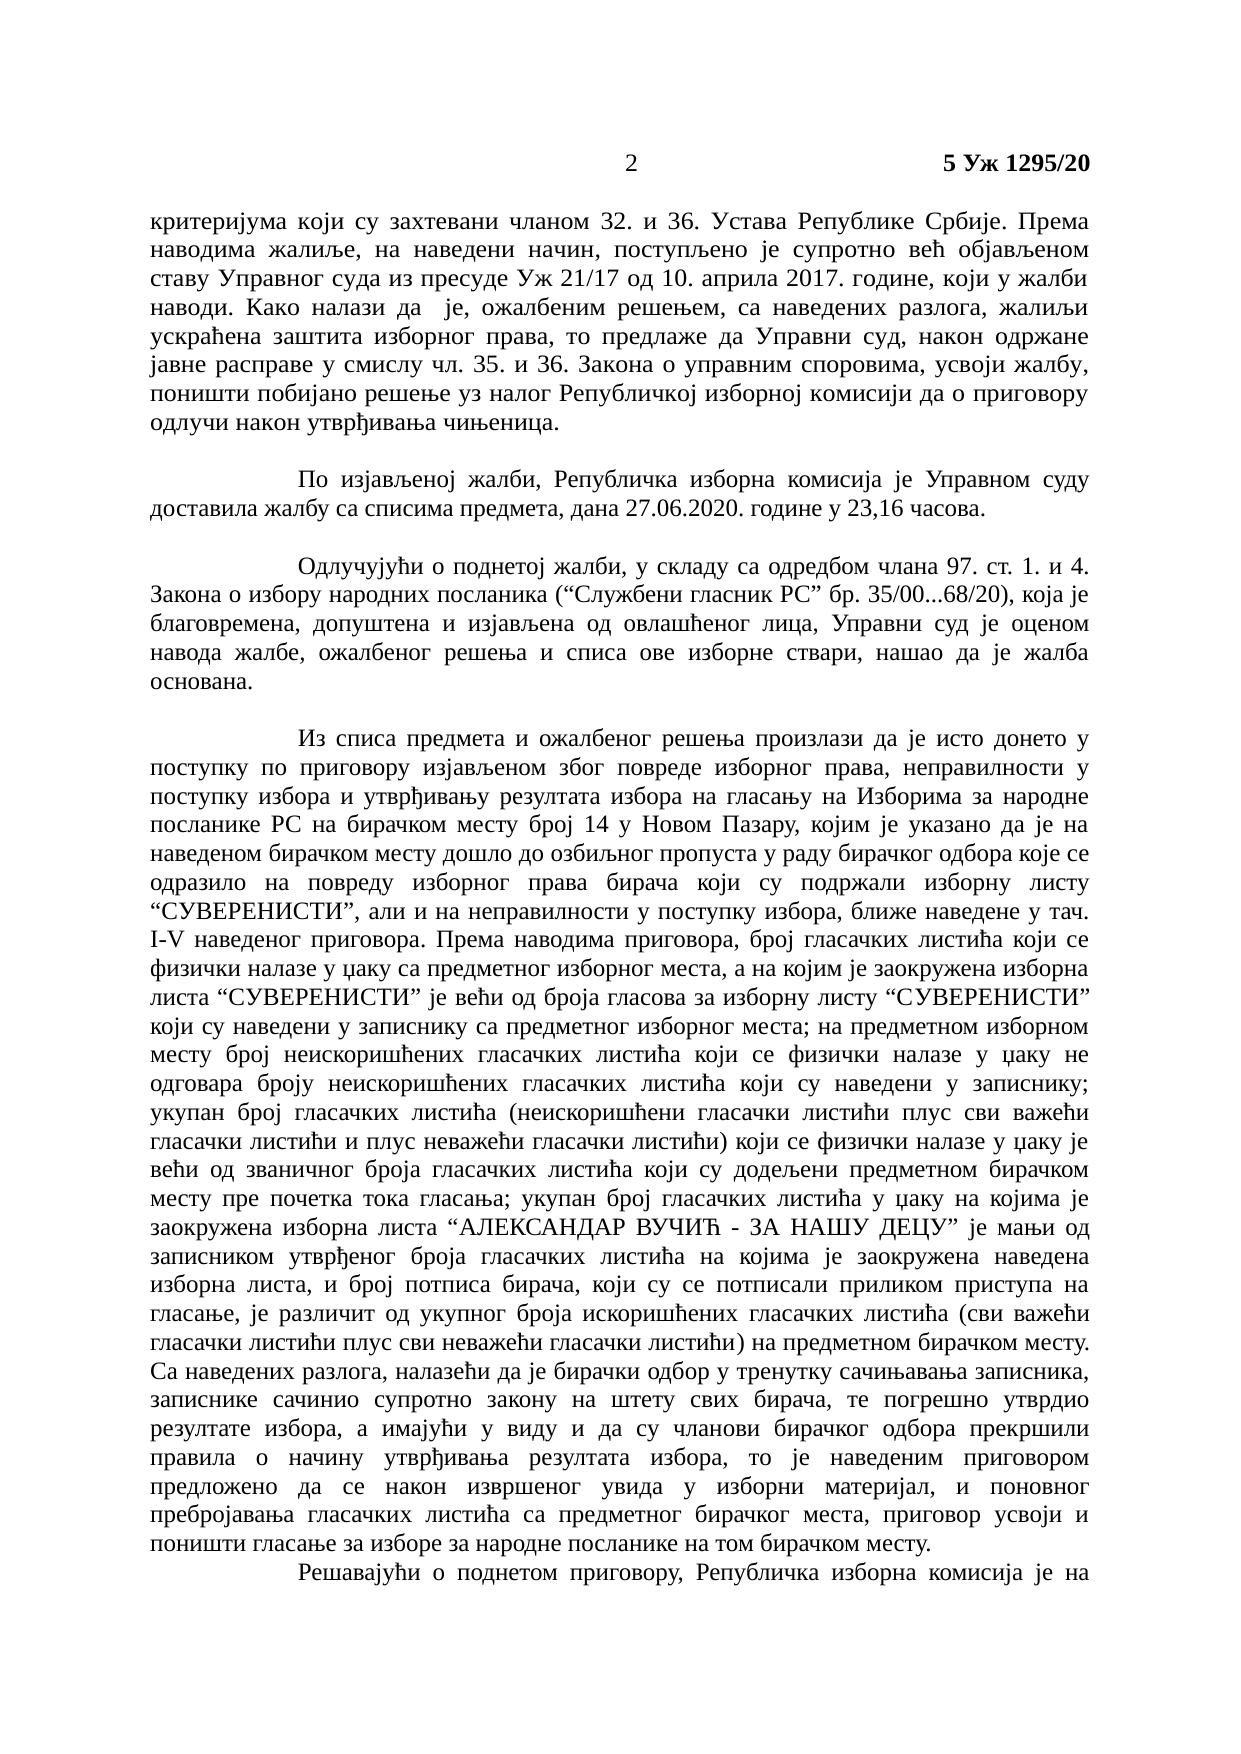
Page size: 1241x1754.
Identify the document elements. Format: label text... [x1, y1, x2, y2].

text Одлучујући о поднетој жалби, у складу са одредбом члана 97. ст. 1. и 4. Закона о избору народних посланика (“Службени гласник РС” бр. 35/00...68/20), која је благовремена, допуштена и изјављена од овлашћеног лица, Управни суд је оценом навода жалбе, ожалбеног решења и списа ове изборне ствари, нашао да је жалба основана. [150, 551, 1090, 694]
text Решавајући о поднетом приговору, Републичка изборна комисија је на [150, 1557, 1090, 1586]
text Из списа предмета и ожалбеног решења произлази да је исто донето у поступку по приговору изјављеном због повреде изборног права, неправилности у поступку избора и утврђивању резултата избора на гласању на Изборима за народне посланике РС на бирачком месту број 14 у Новом Пазару, којим је указано да је на наведеном бирачком месту дошло до озбиљног пропуста у раду бирачког одбора које се одразило на повреду изборног права бирача који су подржали изборну листу “СУВЕРЕНИСТИ”, али и на неправилности у поступку избора, ближе наведене у тач. I-V наведеног приговора. Према наводима приговора, број гласачких листића који се физички налазе у џаку са предметног изборног места, а на којим је заокружена изборна листа “СУВЕРЕНИСТИ” је већи од броја гласова за изборну листу “СУВЕРЕНИСТИ” који су наведени у записнику са предметног изборног места; на предметном изборном месту број неискоришћених гласачких листића који се физички налазе у џаку не одговара броју неискоришћених гласачких листића који су наведени у записнику; укупан број гласачких листића (неискоришћени гласачки листићи плус сви важећи гласачки листићи и плус неважећи гласачки листићи) који се физички налазе у џаку је већи од званичног броја гласачких листића који су додељени предметном бирачком месту пре почетка тока гласања; укупан број гласачких листића у џаку на којима је заокружена изборна листа “АЛЕКСАНДАР ВУЧИЋ - ЗА НАШУ ДЕЦУ” је мањи од записником утврђеног броја гласачких листића на којима је заокружена наведена изборна листа, и број потписа бирача, који су се потписали приликом приступа на гласање, је различит од укупног броја искоришћених гласачких листића (сви важећи гласачки листићи плус сви неважећи гласачки листићи) на предметном бирачком месту. Са наведених разлога, налазећи да је бирачки одбор у тренутку сачињавања записника, записнике сачинио супротно закону на штету свих бирача, те погрешно утврдио резултате избора, а имајући у виду и да су чланови бирачког одбора прекршили правила о начину утврђивања резултата избора, то је наведеним приговором предложено да се након извршеног увида у изборни материјал, и поновног пребројавања гласачких листића са предметног бирачког места, приговор усвоји и поништи гласање за изборе за народне посланике на том бирачком месту. [150, 723, 1090, 1557]
text По изјављеној жалби, Републичка изборна комисија је Управном суду доставила жалбу са списима предмета, дана 27.06.2020. године у 23,16 часова. [150, 464, 1090, 522]
text критеријума који су захтевани чланом 32. и 36. Устава Републике Србије. Према наводима жалиље, на наведени начин, поступљено је супротно већ објављеном ставу Управног суда из пресуде Уж 21/17 од 10. априла 2017. године, који у жалби наводи. Како налази да је, ожалбеним решењем, са наведених разлога, жалиљи ускраћена заштита изборног права, то предлаже да Управни суд, након одржане јавне расправе у смислу чл. 35. и 36. Закона о управним споровима, усвоји жалбу, поништи побијано решење уз налог Републичкој изборној комисији да о приговору одлучи након утврђивања чињеница. [150, 206, 1090, 436]
